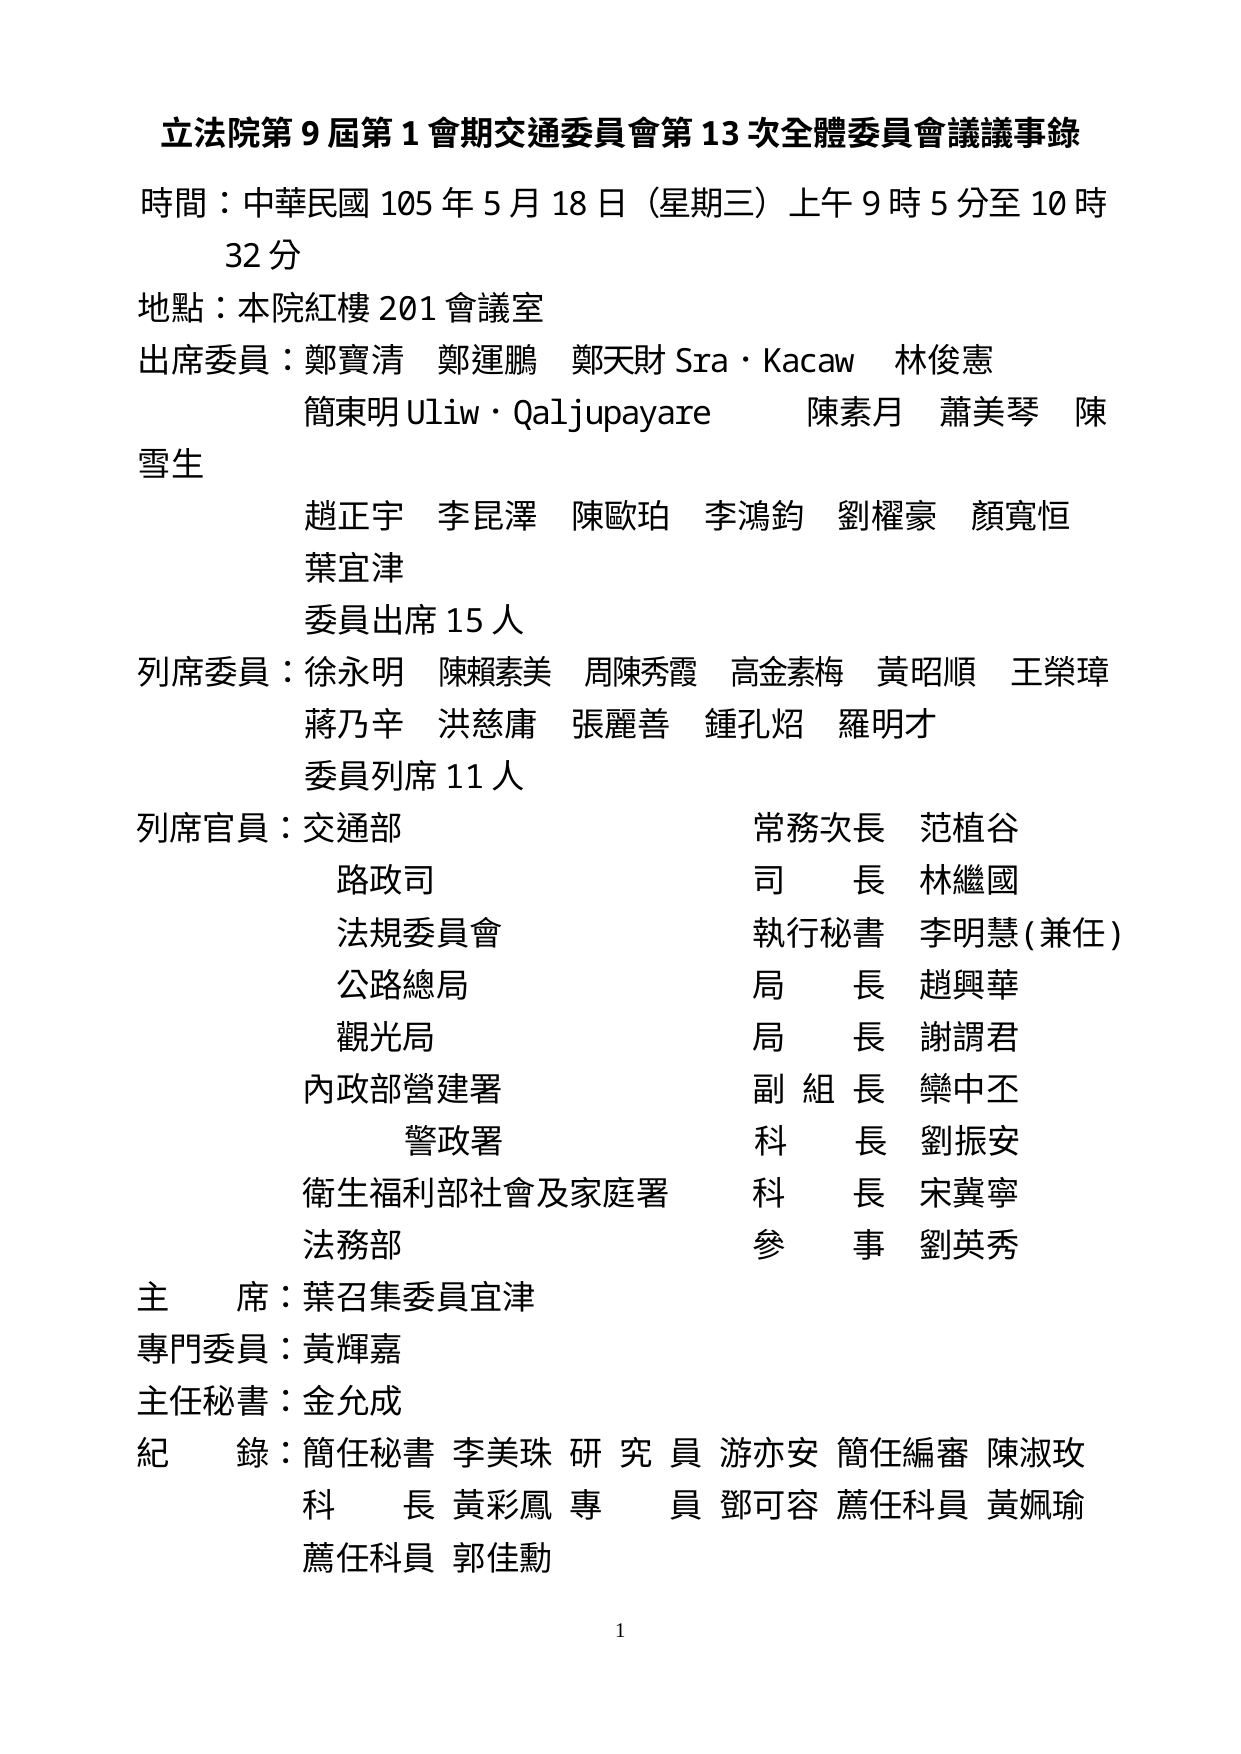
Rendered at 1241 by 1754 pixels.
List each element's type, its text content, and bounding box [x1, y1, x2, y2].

text 立法院第9屆第1會期交通委員會第13次全體委員會議議事錄 [136, 103, 1104, 155]
text 趙正宇 李昆澤 陳歐珀 李鴻鈞 劉櫂豪 顏寬恒 [138, 487, 1104, 539]
text 法務部 參 事 劉英秀 [136, 1216, 1140, 1268]
text 委員列席11人 [138, 747, 1104, 799]
text 葉宜津 [138, 539, 1104, 591]
text 專門委員：黃輝嘉 [136, 1320, 1104, 1372]
text 內政部營建署 副 組 長 欒中丕 [136, 1059, 1140, 1112]
text 列席委員：徐永明 陳賴素美 周陳秀霞 高金素梅 黃昭順 王榮璋 [138, 643, 1140, 695]
text 觀光局 局 長 謝謂君 [136, 1007, 1140, 1059]
text 蔣乃辛 洪慈庸 張麗善 鍾孔炤 羅明才 [138, 695, 1104, 747]
text 衛生福利部社會及家庭署 科 長 宋冀寧 [136, 1164, 1140, 1216]
text 警政署 科 長 劉振安 [213, 1112, 1029, 1164]
text 簡東明Uliw．Qaljupayare 陳素月 蕭美琴 陳雪生 [138, 382, 1140, 487]
text 紀 錄：簡任秘書 李美珠 研 究 員 游亦安 簡任編審 陳淑玫 [136, 1424, 1104, 1476]
text 主任秘書：金允成 [136, 1372, 1104, 1424]
text 時間：中華民國105年5月18日（星期三）上午9時5分至10時32分 [140, 174, 1110, 278]
text 路政司 司 長 林繼國 [136, 851, 1140, 903]
text 地點：本院紅樓201會議室 [138, 278, 1104, 330]
text 主 席：葉召集委員宜津 [136, 1268, 1104, 1320]
text 公路總局 局 長 趙興華 [136, 955, 1140, 1007]
text 法規委員會 執行秘書 李明慧(兼任) [136, 903, 1140, 955]
text 科 長 黃彩鳳 專 員 鄧可容 薦任科員 黃姵瑜 [303, 1476, 1104, 1528]
text 委員出席15人 [138, 591, 1104, 643]
text 薦任科員 郭佳勳 [303, 1528, 1104, 1580]
text 列席官員：交通部 常務次長 范植谷 [136, 799, 1104, 851]
text 出席委員：鄭寶清 鄭運鵬 鄭天財Sra．Kacaw 林俊憲 [138, 330, 1228, 382]
